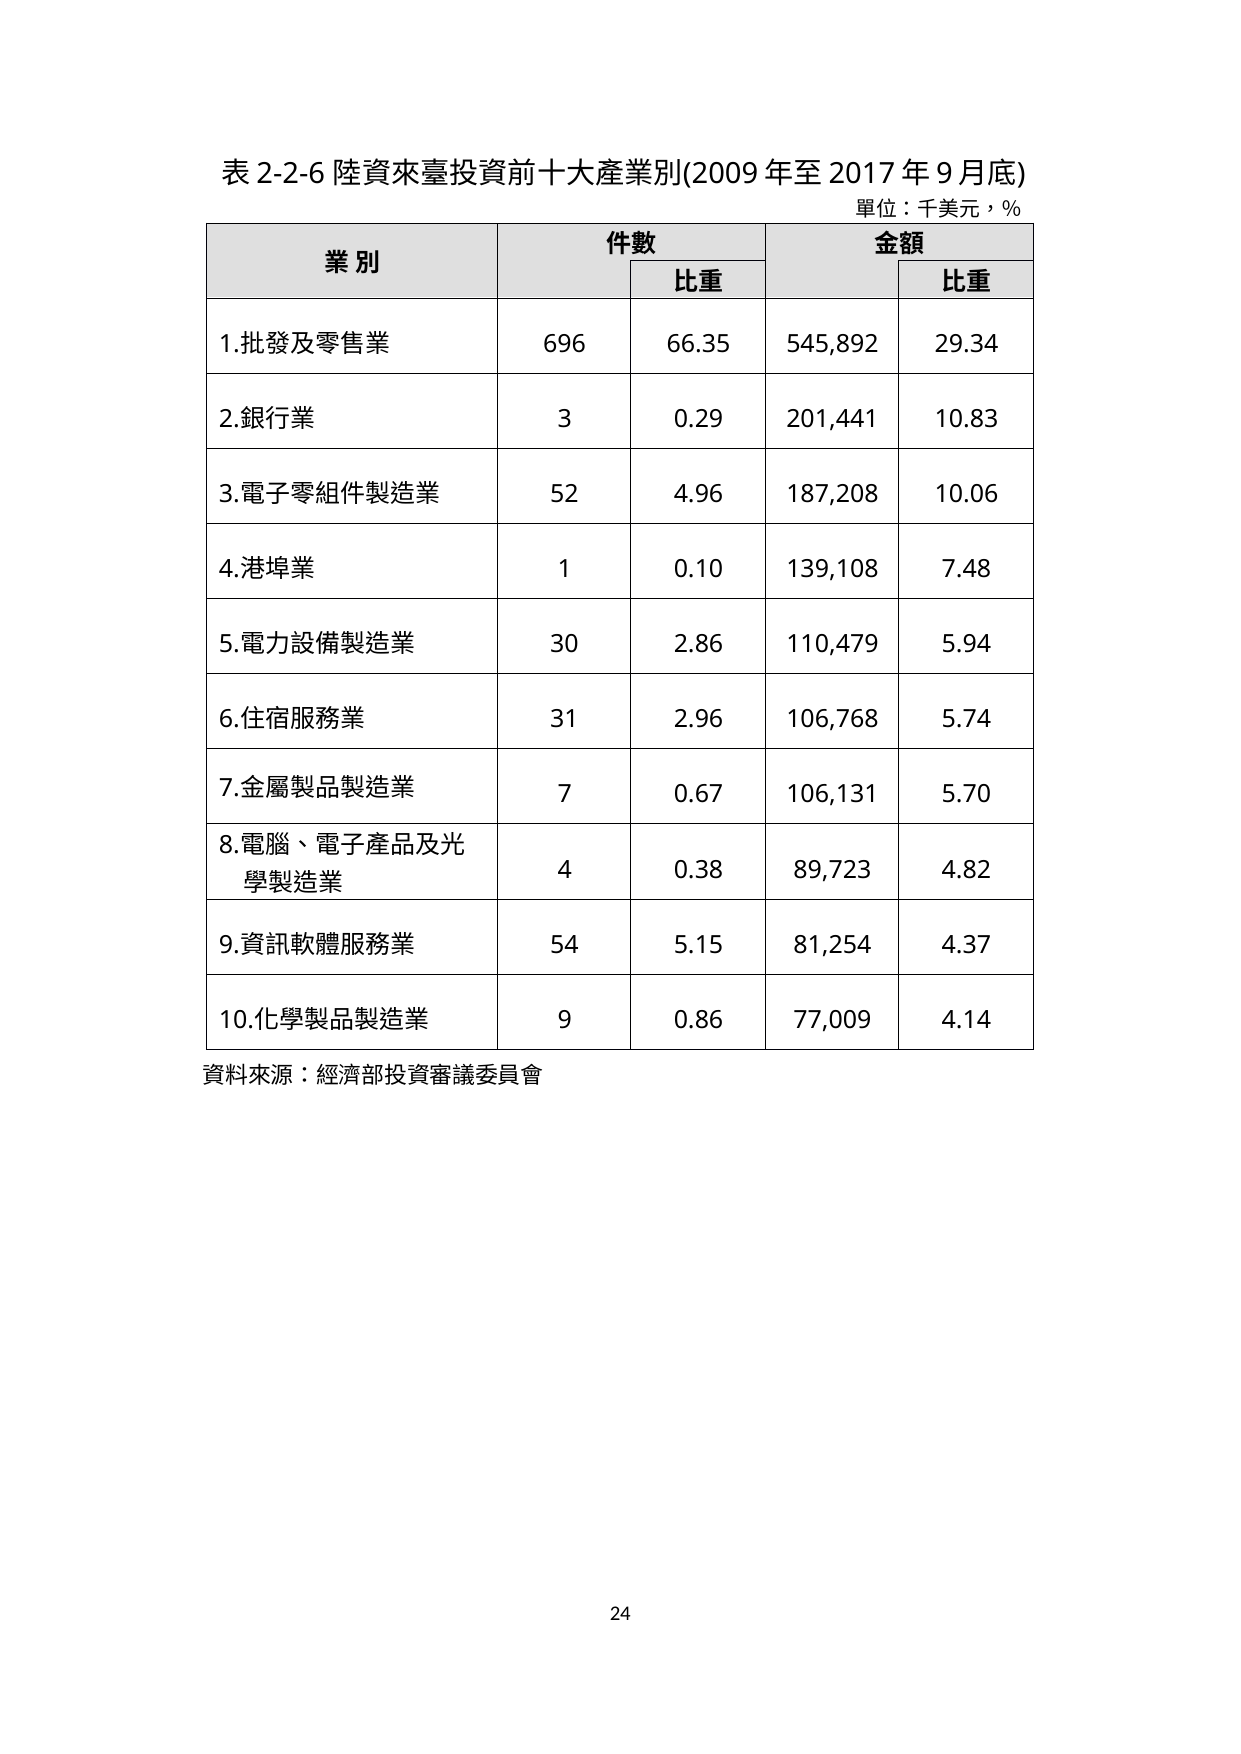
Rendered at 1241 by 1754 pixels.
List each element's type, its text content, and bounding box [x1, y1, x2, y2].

table_cell 10.83 [899, 374, 1033, 447]
table_cell 52 [498, 449, 630, 522]
table_cell 0.67 [631, 749, 765, 822]
table_cell 7 [498, 749, 630, 822]
table_cell 4.82 [899, 824, 1033, 898]
table_cell 139,108 [766, 524, 898, 597]
table_header 件數 [498, 224, 765, 260]
table_cell 4.37 [899, 900, 1033, 973]
table_cell 1 [498, 524, 630, 597]
table_cell 5.74 [899, 674, 1033, 747]
table_cell 5.94 [899, 599, 1033, 672]
table_cell 5.70 [899, 749, 1033, 822]
table_cell 9.資訊軟體服務業 [207, 900, 497, 973]
table_cell 比重 [899, 261, 1033, 297]
table_cell 比重 [631, 261, 765, 297]
table_cell 1.批發及零售業 [207, 299, 497, 372]
table_cell 77,009 [766, 975, 898, 1048]
table_cell 106,131 [766, 749, 898, 822]
table_cell 29.34 [899, 299, 1033, 372]
table_cell 3 [498, 374, 630, 447]
table_cell [766, 260, 898, 297]
table_cell 201,441 [766, 374, 898, 447]
table_cell 89,723 [766, 824, 898, 898]
table_cell 81,254 [766, 900, 898, 973]
table_cell 187,208 [766, 449, 898, 522]
table_cell 31 [498, 674, 630, 747]
table_cell [498, 260, 630, 297]
table_cell 3.電子零組件製造業 [207, 449, 497, 522]
text 資料來源：經濟部投資審議委員會 [202, 1053, 1053, 1095]
table_cell 6.住宿服務業 [207, 674, 497, 747]
table_cell 0.38 [631, 824, 765, 898]
table_cell 110,479 [766, 599, 898, 672]
table_cell 7.金屬製品製造業 [207, 749, 497, 822]
table_cell 9 [498, 975, 630, 1048]
table_header 業 別 [207, 224, 497, 297]
table_cell 4.14 [899, 975, 1033, 1048]
table_cell 30 [498, 599, 630, 672]
table_cell 4.96 [631, 449, 765, 522]
table_cell 545,892 [766, 299, 898, 372]
table_cell 696 [498, 299, 630, 372]
table_cell 4 [498, 824, 630, 898]
table_cell 10.化學製品製造業 [207, 975, 497, 1048]
text 單位：千美元，％ [187, 192, 1021, 223]
table_cell 54 [498, 900, 630, 973]
table_cell 8.電腦、電子產品及光學製造業 [207, 824, 497, 898]
text 表2-2-6 陸資來臺投資前十大產業別(2009年至2017年9月底) [187, 150, 1053, 192]
table_cell 5.電力設備製造業 [207, 599, 497, 672]
table_cell 10.06 [899, 449, 1033, 522]
table_cell 0.29 [631, 374, 765, 447]
table_cell 106,768 [766, 674, 898, 747]
table_cell 7.48 [899, 524, 1033, 597]
table_cell 0.10 [631, 524, 765, 597]
table_header 金額 [766, 224, 1033, 260]
table_cell 0.86 [631, 975, 765, 1048]
table_cell 5.15 [631, 900, 765, 973]
table_cell 2.96 [631, 674, 765, 747]
table_cell 4.港埠業 [207, 524, 497, 597]
table_cell 66.35 [631, 299, 765, 372]
table_cell 2.銀行業 [207, 374, 497, 447]
table_cell 2.86 [631, 599, 765, 672]
